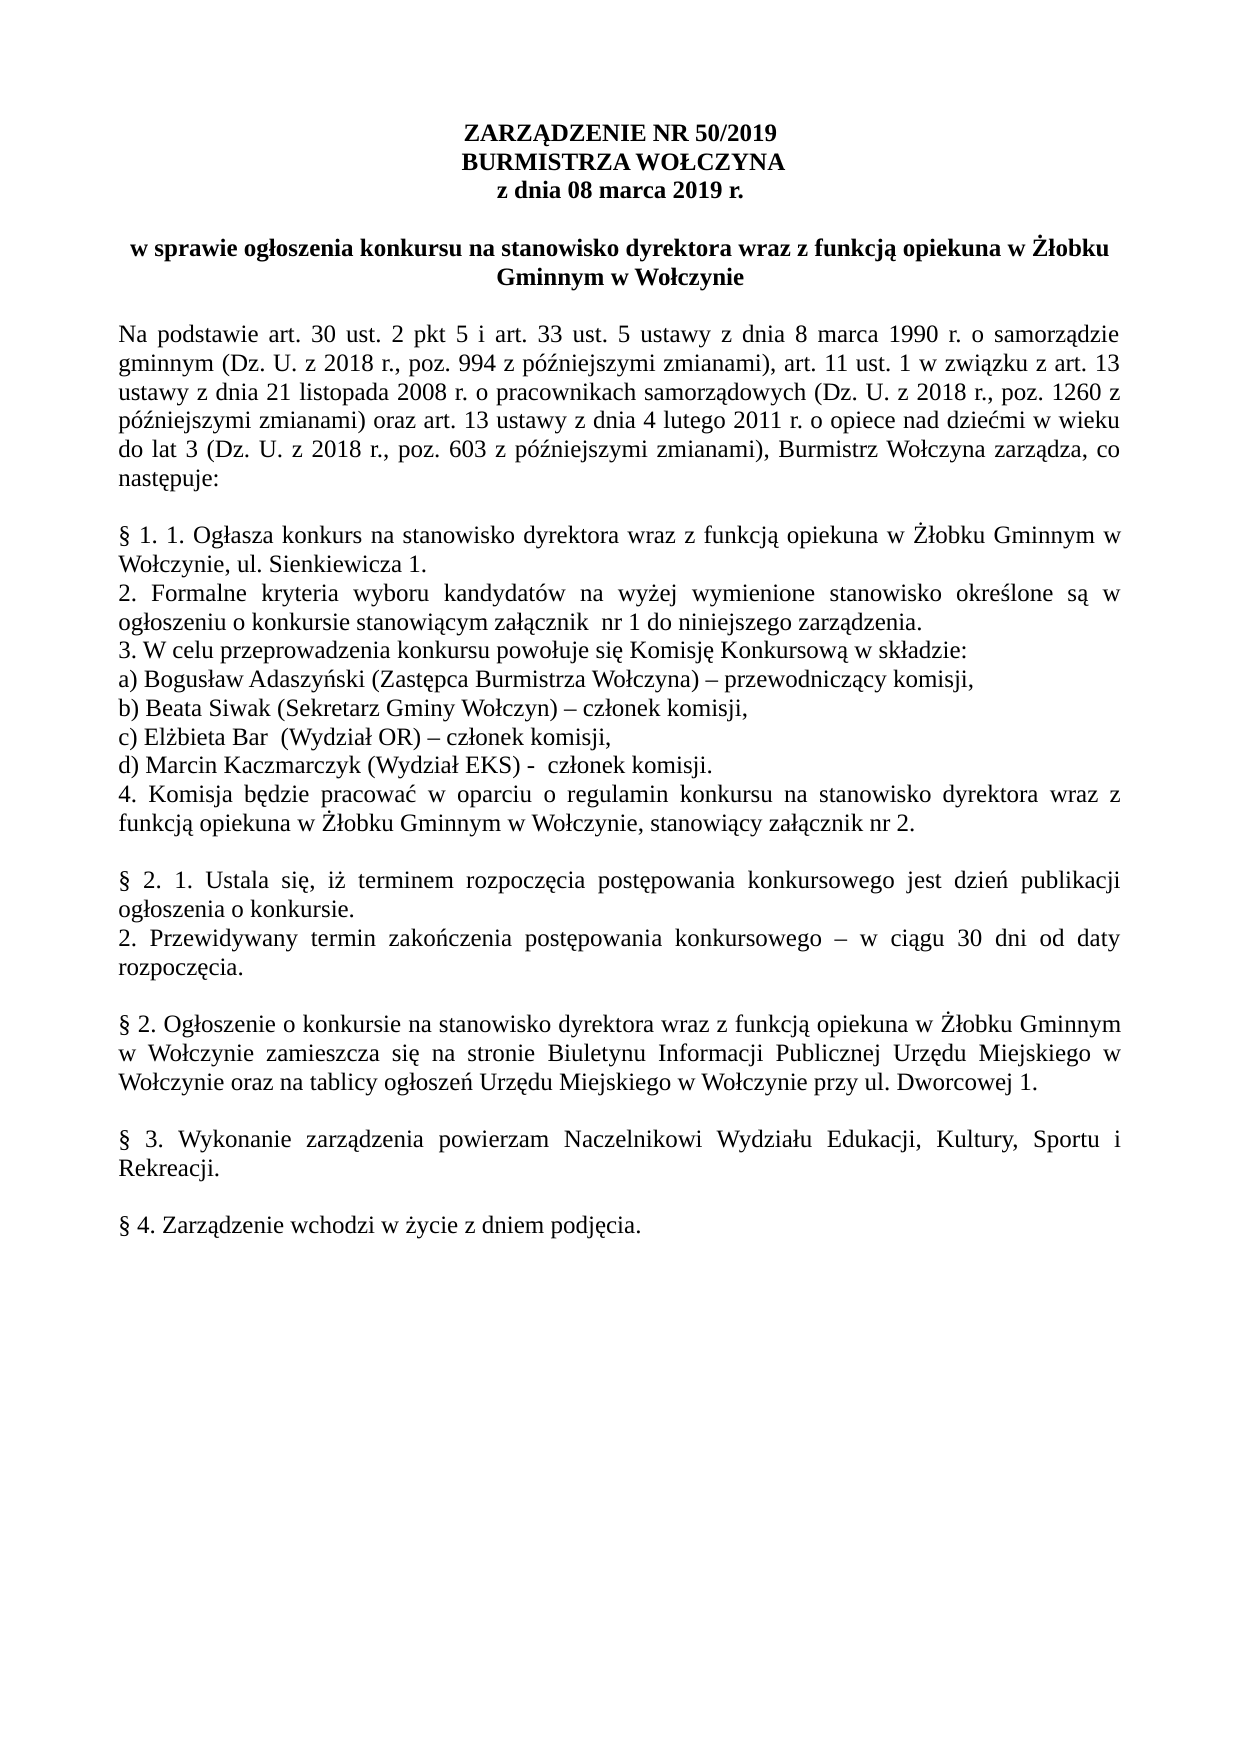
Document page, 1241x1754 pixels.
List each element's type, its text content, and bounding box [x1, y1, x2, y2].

text § 1. 1. Ogłasza konkurs na stanowisko dyrektora wraz z funkcją opiekuna w Żłobku Gminnym w Wołczynie, ul. Sienkiewicza 1. [118, 521, 1122, 578]
text 2. Przewidywany termin zakończenia postępowania konkursowego – w ciągu 30 dni od daty rozpoczęcia. [118, 923, 1122, 981]
text 3. W celu przeprowadzenia konkursu powołuje się Komisję Konkursową w składzie: [118, 636, 1122, 664]
text § 4. Zarządzenie wchodzi w życie z dniem podjęcia. [118, 1211, 1122, 1239]
text ZARZĄDZENIE NR 50/2019 [118, 118, 1122, 147]
text b) Beata Siwak (Sekretarz Gminy Wołczyn) – członek komisji, [118, 693, 1122, 722]
text Na podstawie art. 30 ust. 2 pkt 5 i art. 33 ust. 5 ustawy z dnia 8 marca 1990 r. o samorządzie gminnym (Dz. U. z 2018 r., poz. 994 z późniejszymi zmianami), art. 11 ust. 1 w związku z art. 13 ustawy z dnia 21 listopada 2008 r. o pracownikach samorządowych (Dz. U. z 2018 r., poz. 1260 z późniejszymi zmianami) oraz art. 13 ustawy z dnia 4 lutego 2011 r. o opiece nad dziećmi w wieku do lat 3 (Dz. U. z 2018 r., poz. 603 z późniejszymi zmianami), Burmistrz Wołczyna zarządza, co następuje: [118, 319, 1122, 492]
text BURMISTRZA WOŁCZYNA [118, 147, 1122, 176]
text c) Elżbieta Bar (Wydział OR) – członek komisji, [118, 722, 1122, 751]
text § 2. Ogłoszenie o konkursie na stanowisko dyrektora wraz z funkcją opiekuna w Żłobku Gminnym w Wołczynie zamieszcza się na stronie Biuletynu Informacji Publicznej Urzędu Miejskiego w Wołczynie oraz na tablicy ogłoszeń Urzędu Miejskiego w Wołczynie przy ul. Dworcowej 1. [118, 1009, 1122, 1096]
text d) Marcin Kaczmarczyk (Wydział EKS) - członek komisji. [118, 751, 1122, 779]
text w sprawie ogłoszenia konkursu na stanowisko dyrektora wraz z funkcją opiekuna w Żłobku Gminnym w Wołczynie [118, 233, 1122, 291]
text 4. Komisja będzie pracować w oparciu o regulamin konkursu na stanowisko dyrektora wraz z funkcją opiekuna w Żłobku Gminnym w Wołczynie, stanowiący załącznik nr 2. [118, 779, 1122, 837]
text z dnia 08 marca 2019 r. [118, 176, 1122, 204]
text § 3. Wykonanie zarządzenia powierzam Naczelnikowi Wydziału Edukacji, Kultury, Sportu i Rekreacji. [118, 1124, 1122, 1182]
text a) Bogusław Adaszyński (Zastępca Burmistrza Wołczyna) – przewodniczący komisji, [118, 664, 1122, 693]
text 2. Formalne kryteria wyboru kandydatów na wyżej wymienione stanowisko określone są w ogłoszeniu o konkursie stanowiącym załącznik nr 1 do niniejszego zarządzenia. [118, 578, 1122, 636]
text § 2. 1. Ustala się, iż terminem rozpoczęcia postępowania konkursowego jest dzień publikacji ogłoszenia o konkursie. [118, 866, 1122, 923]
